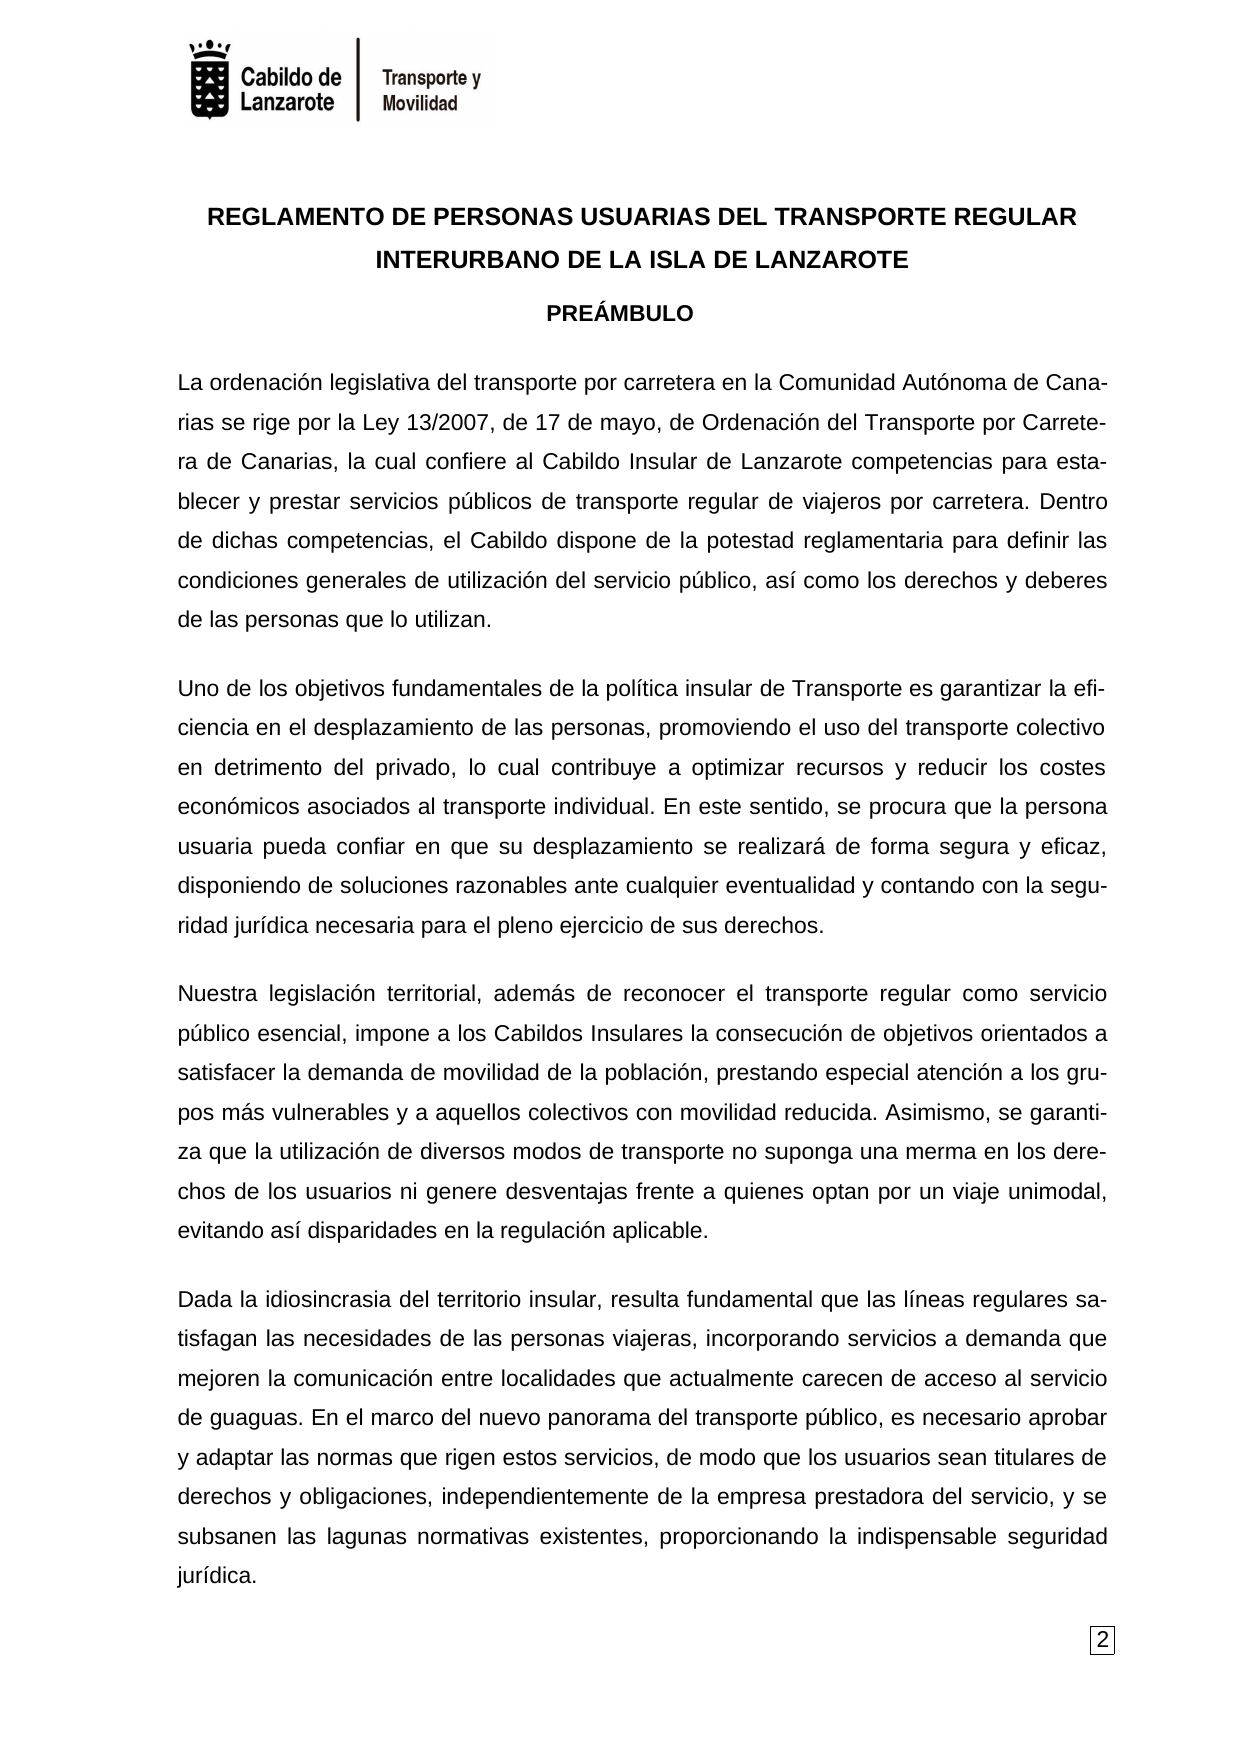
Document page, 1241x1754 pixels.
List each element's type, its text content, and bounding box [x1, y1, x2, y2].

subtitle PREÁMBULO [544, 300, 696, 327]
text Dada la idiosincrasia del territorio insular, resulta fundamental que las líneas regulares sa- tisfagan las necesidades de las personas viajeras, incorporando servicios a demanda que mejoren la comunicación entre localidades que actualmente carecen de acceso al servicio de guaguas. En el marco del nuevo panorama del transporte público, es necesario aprobar y adaptar las normas que rigen estos servicios, de modo que los usuarios sean titulares de derechos y obligaciones, independientemente de la empresa prestadora del servicio, y se subsanen las lagunas normativas existentes, proporcionando la indispensable seguridad jurídica. [177, 1286, 1108, 1589]
text REGLAMENTO DE PERSONAS USUARIAS DEL TRANSPORTE REGULAR INTERURBANO DE LA ISLA DE LANZAROTE [207, 202, 1079, 274]
text en detrimento del privado, lo cual contribuye a optimizar recursos y reducir los costes [177, 754, 1119, 780]
text La ordenación legislativa del transporte por carretera en la Comunidad Autónoma de Cana- rias se rige por la Ley 13/2007, de 17 de mayo, de Ordenación del Transporte por Carrete- ra de Canarias, la cual confiere al Cabildo Insular de Lanzarote competencias para esta- blecer y prestar servicios públicos de transporte regular de viajeros por carretera. Dentro de dichas competencias, el Cabildo dispone de la potestad reglamentaria para definir las condiciones generales de utilización del servicio público, así como los derechos y deberes de las personas que lo utilizan. [177, 369, 1108, 632]
text Nuestra legislación territorial, además de reconocer el transporte regular como servicio público esencial, impone a los Cabildos Insulares la consecución de objetivos orientados a satisfacer la demanda de movilidad de la población, prestando especial atención a los gru- pos más vulnerables y a aquellos colectivos con movilidad reducida. Asimismo, se garanti- za que la utilización de diversos modos de transporte no suponga una merma en los dere- chos de los usuarios ni genere desventajas frente a quienes optan por un viaje unimodal, evitando así disparidades en la regulación aplicable. [177, 980, 1108, 1243]
text Uno de los objetivos fundamentales de la política insular de Transporte es garantizar la efi- ciencia en el desplazamiento de las personas, promoviendo el uso del transporte colectivo [177, 675, 1119, 741]
picture [177, 29, 493, 129]
text económicos asociados al transporte individual. En este sentido, se procura que la persona usuaria pueda confiar en que su desplazamiento se realizará de forma segura y eficaz, disponiendo de soluciones razonables ante cualquier eventualidad y contando con la segu- ridad jurídica necesaria para el pleno ejercicio de sus derechos. [177, 793, 1108, 938]
